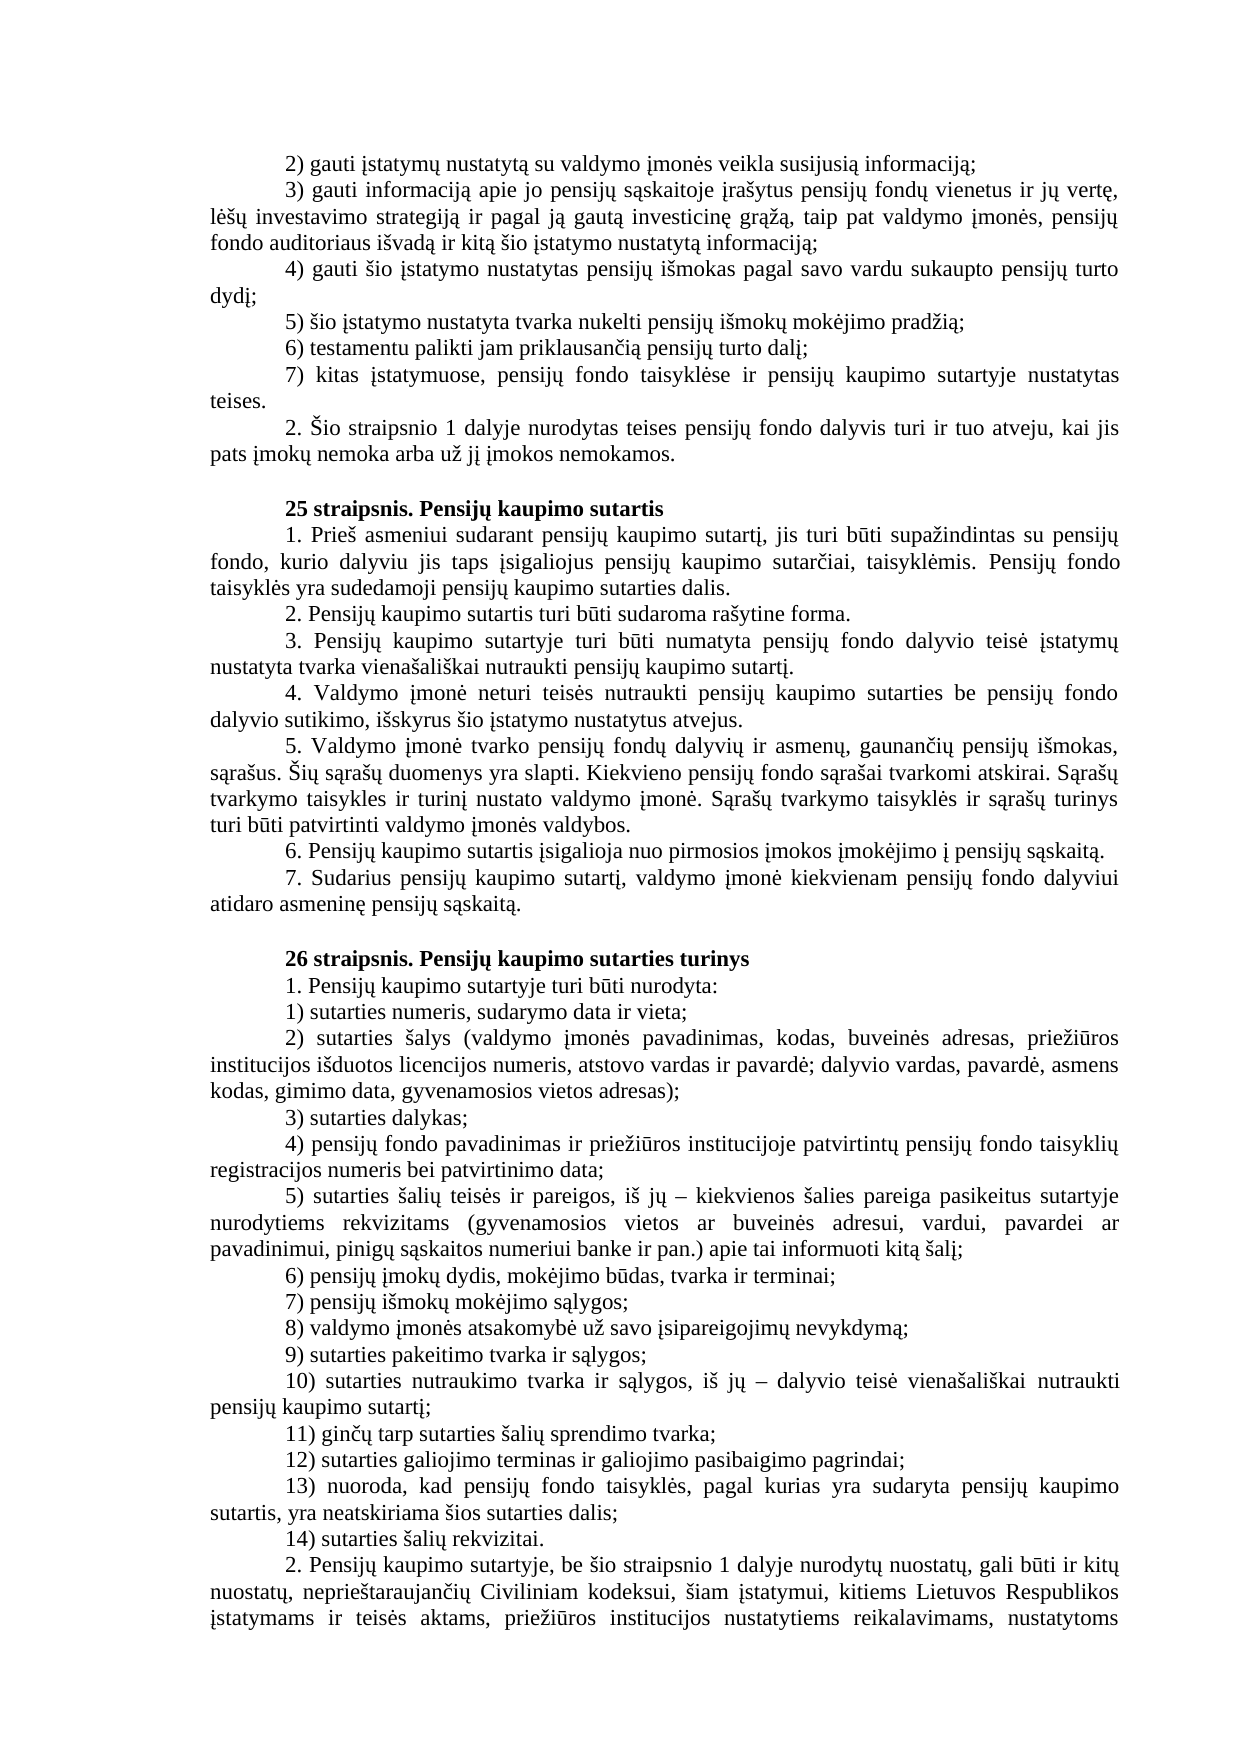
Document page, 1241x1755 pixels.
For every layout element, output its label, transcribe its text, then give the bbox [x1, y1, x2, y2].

text 1. Prieš asmeniui sudarant pensijų kaupimo sutartį, jis turi būti supažindintas su pensijų fondo, kurio dalyviu jis taps įsigaliojus pensijų kaupimo sutarčiai, taisyklėmis. Pensijų fondo taisyklės yra sudedamoji pensijų kaupimo sutarties dalis. [210, 521, 1120, 600]
text 3. Pensijų kaupimo sutartyje turi būti numatyta pensijų fondo dalyvio teisė įstatymų nustatyta tvarka vienašališkai nutraukti pensijų kaupimo sutartį. [210, 627, 1120, 679]
text 2) sutarties šalys (valdymo įmonės pavadinimas, kodas, buveinės adresas, priežiūros institucijos išduotos licencijos numeris, atstovo vardas ir pavardė; dalyvio vardas, pavardė, asmens kodas, gimimo data, gyvenamosios vietos adresas); [210, 1024, 1120, 1103]
text 13) nuoroda, kad pensijų fondo taisyklės, pagal kurias yra sudaryta pensijų kaupimo sutartis, yra neatskiriama šios sutarties dalis; [210, 1472, 1120, 1525]
text 4) gauti šio įstatymo nustatytas pensijų išmokas pagal savo vardu sukaupto pensijų turto dydį; [210, 255, 1120, 308]
text 1) sutarties numeris, sudarymo data ir vieta; [210, 998, 1120, 1024]
text 6) testamentu palikti jam priklausančią pensijų turto dalį; [210, 334, 1120, 361]
text 6. Pensijų kaupimo sutartis įsigalioja nuo pirmosios įmokos įmokėjimo į pensijų sąskaitą. [210, 838, 1120, 864]
text 2. Šio straipsnio 1 dalyje nurodytas teises pensijų fondo dalyvis turi ir tuo atveju, kai jis pats įmokų nemoka arba už jį įmokos nemokamos. [210, 413, 1120, 466]
text 25 straipsnis. Pensijų kaupimo sutartis [210, 495, 1120, 521]
text 2. Pensijų kaupimo sutartis turi būti sudaroma rašytine forma. [210, 600, 1120, 627]
text 14) sutarties šalių rekvizitai. [210, 1525, 1120, 1552]
text 5) šio įstatymo nustatyta tvarka nukelti pensijų išmokų mokėjimo pradžią; [210, 308, 1120, 334]
text 5. Valdymo įmonė tvarko pensijų fondų dalyvių ir asmenų, gaunančių pensijų išmokas, sąrašus. Šių sąrašų duomenys yra slapti. Kiekvieno pensijų fondo sąrašai tvarkomi atskirai. Sąrašų tvarkymo taisykles ir turinį nustato valdymo įmonė. Sąrašų tvarkymo taisyklės ir sąrašų turinys turi būti patvirtinti valdymo įmonės valdybos. [210, 732, 1120, 838]
text 4. Valdymo įmonė neturi teisės nutraukti pensijų kaupimo sutarties be pensijų fondo dalyvio sutikimo, išskyrus šio įstatymo nustatytus atvejus. [210, 679, 1120, 732]
text 26 straipsnis. Pensijų kaupimo sutarties turinys [210, 945, 1120, 972]
text 12) sutarties galiojimo terminas ir galiojimo pasibaigimo pagrindai; [210, 1446, 1120, 1472]
text 7) pensijų išmokų mokėjimo sąlygos; [210, 1288, 1120, 1314]
text 2) gauti įstatymų nustatytą su valdymo įmonės veikla susijusią informaciją; [210, 150, 1120, 176]
text 6) pensijų įmokų dydis, mokėjimo būdas, tvarka ir terminai; [210, 1262, 1120, 1288]
text 7) kitas įstatymuose, pensijų fondo taisyklėse ir pensijų kaupimo sutartyje nustatytas teises. [210, 361, 1120, 413]
text 10) sutarties nutraukimo tvarka ir sąlygos, iš jų – dalyvio teisė vienašališkai nutraukti pensijų kaupimo sutartį; [210, 1367, 1120, 1420]
text 5) sutarties šalių teisės ir pareigos, iš jų – kiekvienos šalies pareiga pasikeitus sutartyje nurodytiems rekvizitams (gyvenamosios vietos ar buveinės adresui, vardui, pavardei ar pavadinimui, pinigų sąskaitos numeriui banke ir pan.) apie tai informuoti kitą šalį; [210, 1183, 1120, 1262]
text 3) sutarties dalykas; [210, 1103, 1120, 1130]
text 7. Sudarius pensijų kaupimo sutartį, valdymo įmonė kiekvienam pensijų fondo dalyviui atidaro asmeninę pensijų sąskaitą. [210, 864, 1120, 917]
text 3) gauti informaciją apie jo pensijų sąskaitoje įrašytus pensijų fondų vienetus ir jų vertę, lėšų investavimo strategiją ir pagal ją gautą investicinę grąžą, taip pat valdymo įmonės, pensijų fondo auditoriaus išvadą ir kitą šio įstatymo nustatytą informaciją; [210, 176, 1120, 255]
text 9) sutarties pakeitimo tvarka ir sąlygos; [210, 1341, 1120, 1367]
text 4) pensijų fondo pavadinimas ir priežiūros institucijoje patvirtintų pensijų fondo taisyklių registracijos numeris bei patvirtinimo data; [210, 1130, 1120, 1183]
text 11) ginčų tarp sutarties šalių sprendimo tvarka; [210, 1420, 1120, 1446]
text 2. Pensijų kaupimo sutartyje, be šio straipsnio 1 dalyje nurodytų nuostatų, gali būti ir kitų nuostatų, neprieštaraujančių Civiliniam kodeksui, šiam įstatymui, kitiems Lietuvos Respublikos įstatymams ir teisės aktams, priežiūros institucijos nustatytiems reikalavimams, nustatytoms [210, 1552, 1120, 1631]
text 1. Pensijų kaupimo sutartyje turi būti nurodyta: [210, 972, 1120, 998]
text 8) valdymo įmonės atsakomybė už savo įsipareigojimų nevykdymą; [210, 1314, 1120, 1341]
